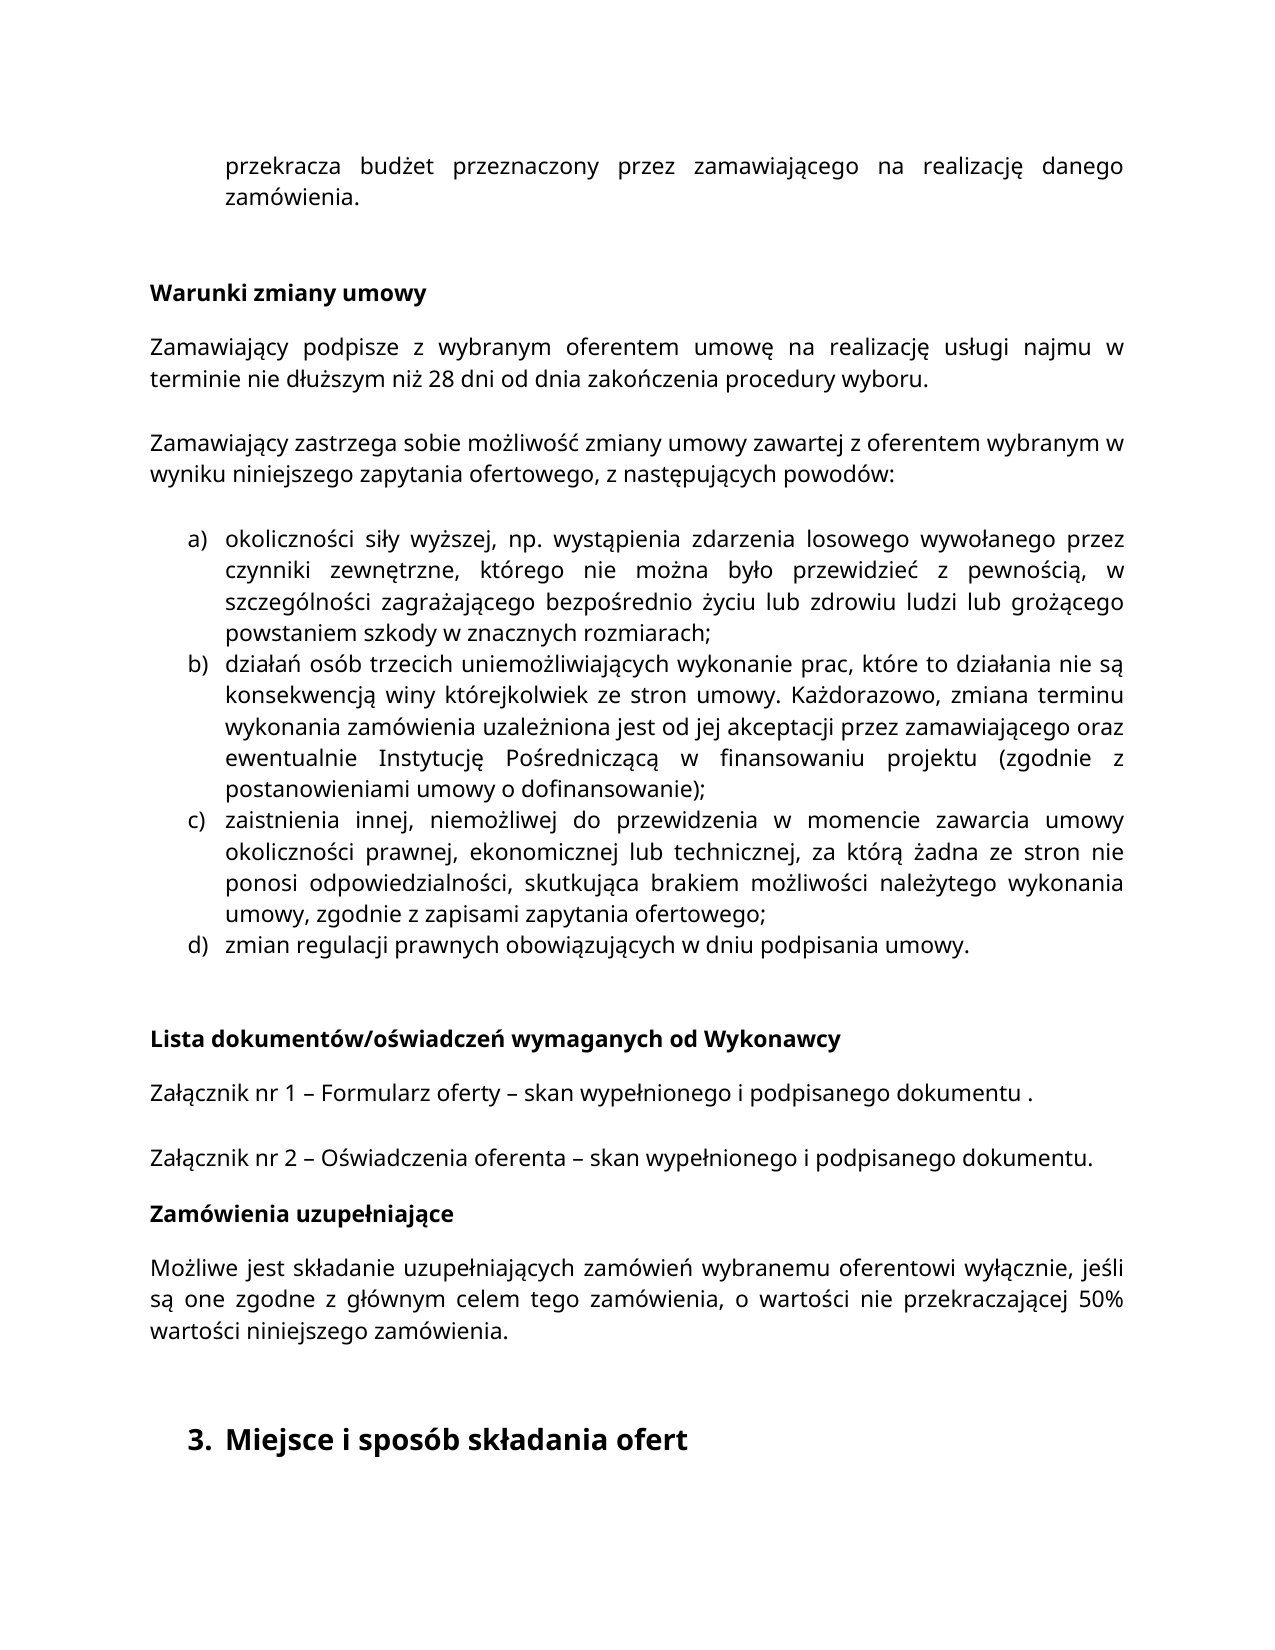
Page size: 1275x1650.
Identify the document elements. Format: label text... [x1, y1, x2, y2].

list zaistnienia innej, niemożliwej do przewidzenia w momencie zawarcia umowy okoliczności prawnej, ekonomicznej lub technicznej, za którą żadna ze stron nie ponosi odpowiedzialności, skutkująca brakiem możliwości należytego wykonania umowy, zgodnie z zapisami zapytania ofertowego; [187, 804, 1125, 929]
text Załącznik nr 2 – Oświadczenia oferenta – skan wypełnionego i podpisanego dokumentu. [150, 1142, 1125, 1173]
list działań osób trzecich uniemożliwiających wykonanie prac, które to działania nie są konsekwencją winy którejkolwiek ze stron umowy. Każdorazowo, zmiana terminu wykonania zamówienia uzależniona jest od jej akceptacji przez zamawiającego oraz ewentualnie Instytucję Pośredniczącą w finansowaniu projektu (zgodnie z postanowieniami umowy o dofinansowanie); [187, 648, 1125, 804]
list przekracza budżet przeznaczony przez zamawiającego na realizację danego zamówienia. [187, 150, 1125, 212]
subtitle Zamówienia uzupełniające [150, 1198, 1125, 1229]
list zmian regulacji prawnych obowiązujących w dniu podpisania umowy. [187, 929, 1125, 960]
subtitle Lista dokumentów/oświadczeń wymaganych od Wykonawcy [150, 1023, 1125, 1054]
text Załącznik nr 1 – Formularz oferty – skan wypełnionego i podpisanego dokumentu . [150, 1077, 1125, 1108]
subtitle Warunki zmiany umowy [150, 277, 1125, 308]
text Zamawiający podpisze z wybranym oferentem umowę na realizację usługi najmu w terminie nie dłuższym niż 28 dni od dnia zakończenia procedury wyboru. [150, 331, 1125, 394]
text Możliwe jest składanie uzupełniających zamówień wybranemu oferentowi wyłącznie, jeśli są one zgodne z głównym celem tego zamówienia, o wartości nie przekraczającej 50% wartości niniejszego zamówienia. [150, 1252, 1125, 1346]
text Zamawiający zastrzega sobie możliwość zmiany umowy zawartej z oferentem wybranym w wyniku niniejszego zapytania ofertowego, z następujących powodów: [150, 427, 1125, 489]
subtitle Miejsce i sposób składania ofert [187, 1419, 1125, 1458]
list okoliczności siły wyższej, np. wystąpienia zdarzenia losowego wywołanego przez czynniki zewnętrzne, którego nie można było przewidzieć z pewnością, w szczególności zagrażającego bezpośrednio życiu lub zdrowiu ludzi lub grożącego powstaniem szkody w znacznych rozmiarach; [187, 523, 1125, 648]
